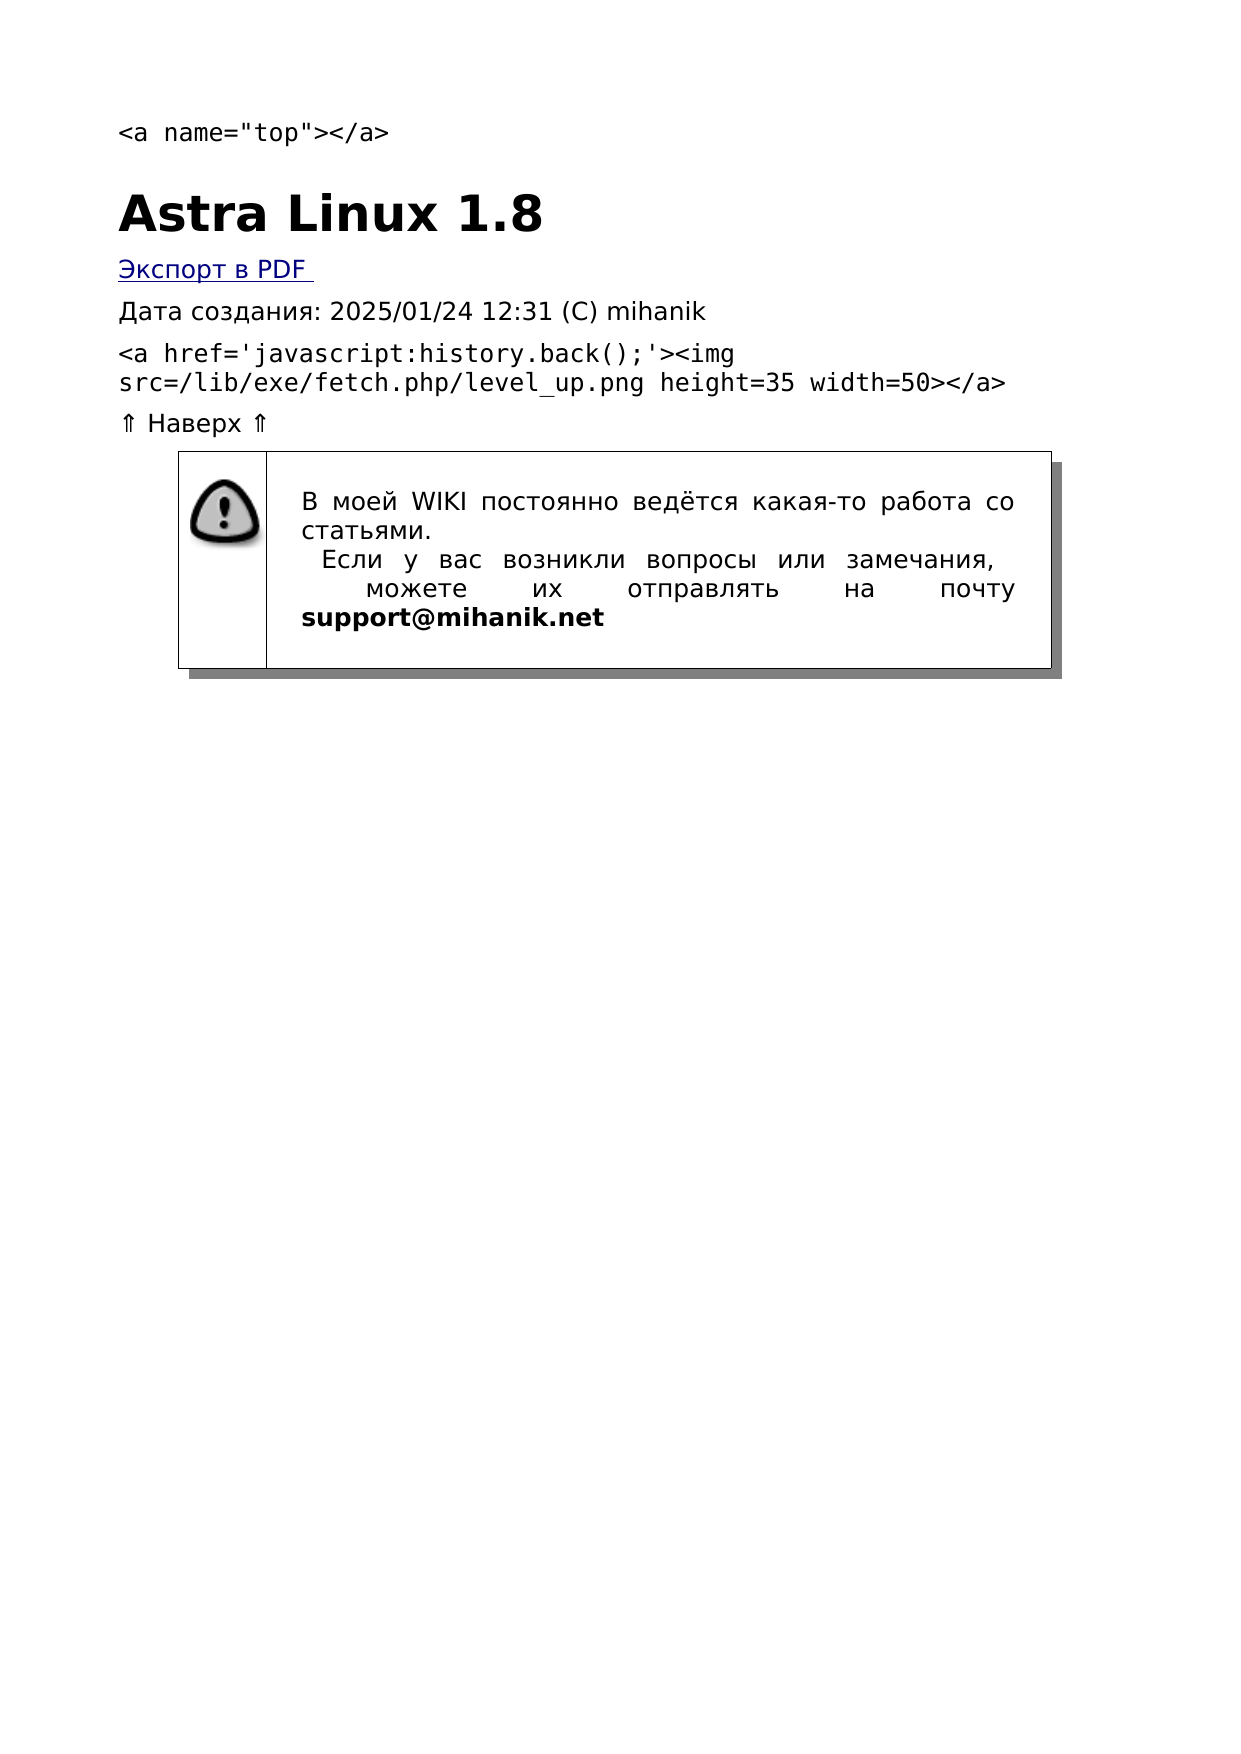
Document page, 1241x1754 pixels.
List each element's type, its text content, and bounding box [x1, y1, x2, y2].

text Экспорт в PDF [118, 256, 1122, 285]
subtitle Astra Linux 1.8 [118, 185, 1122, 243]
text <a name="top"></a> [118, 118, 1122, 147]
table_header В моей WIKI постоянно ведётся какая-то работа со статьями. Если у вас возникли вопросы или замечания, можете их отправлять на почту support@mihanik.net [267, 452, 1051, 668]
text Дата создания: 2025/01/24 12:31 (C) mihanik [118, 297, 1122, 326]
text <a href='javascript:history.back();'><img src=/lib/exe/fetch.php/level_up.png height=35 width=50></a> [118, 339, 1122, 397]
table_header [179, 452, 266, 668]
text ⇑ Наверх ⇑ [118, 410, 1122, 439]
picture [190, 475, 266, 551]
